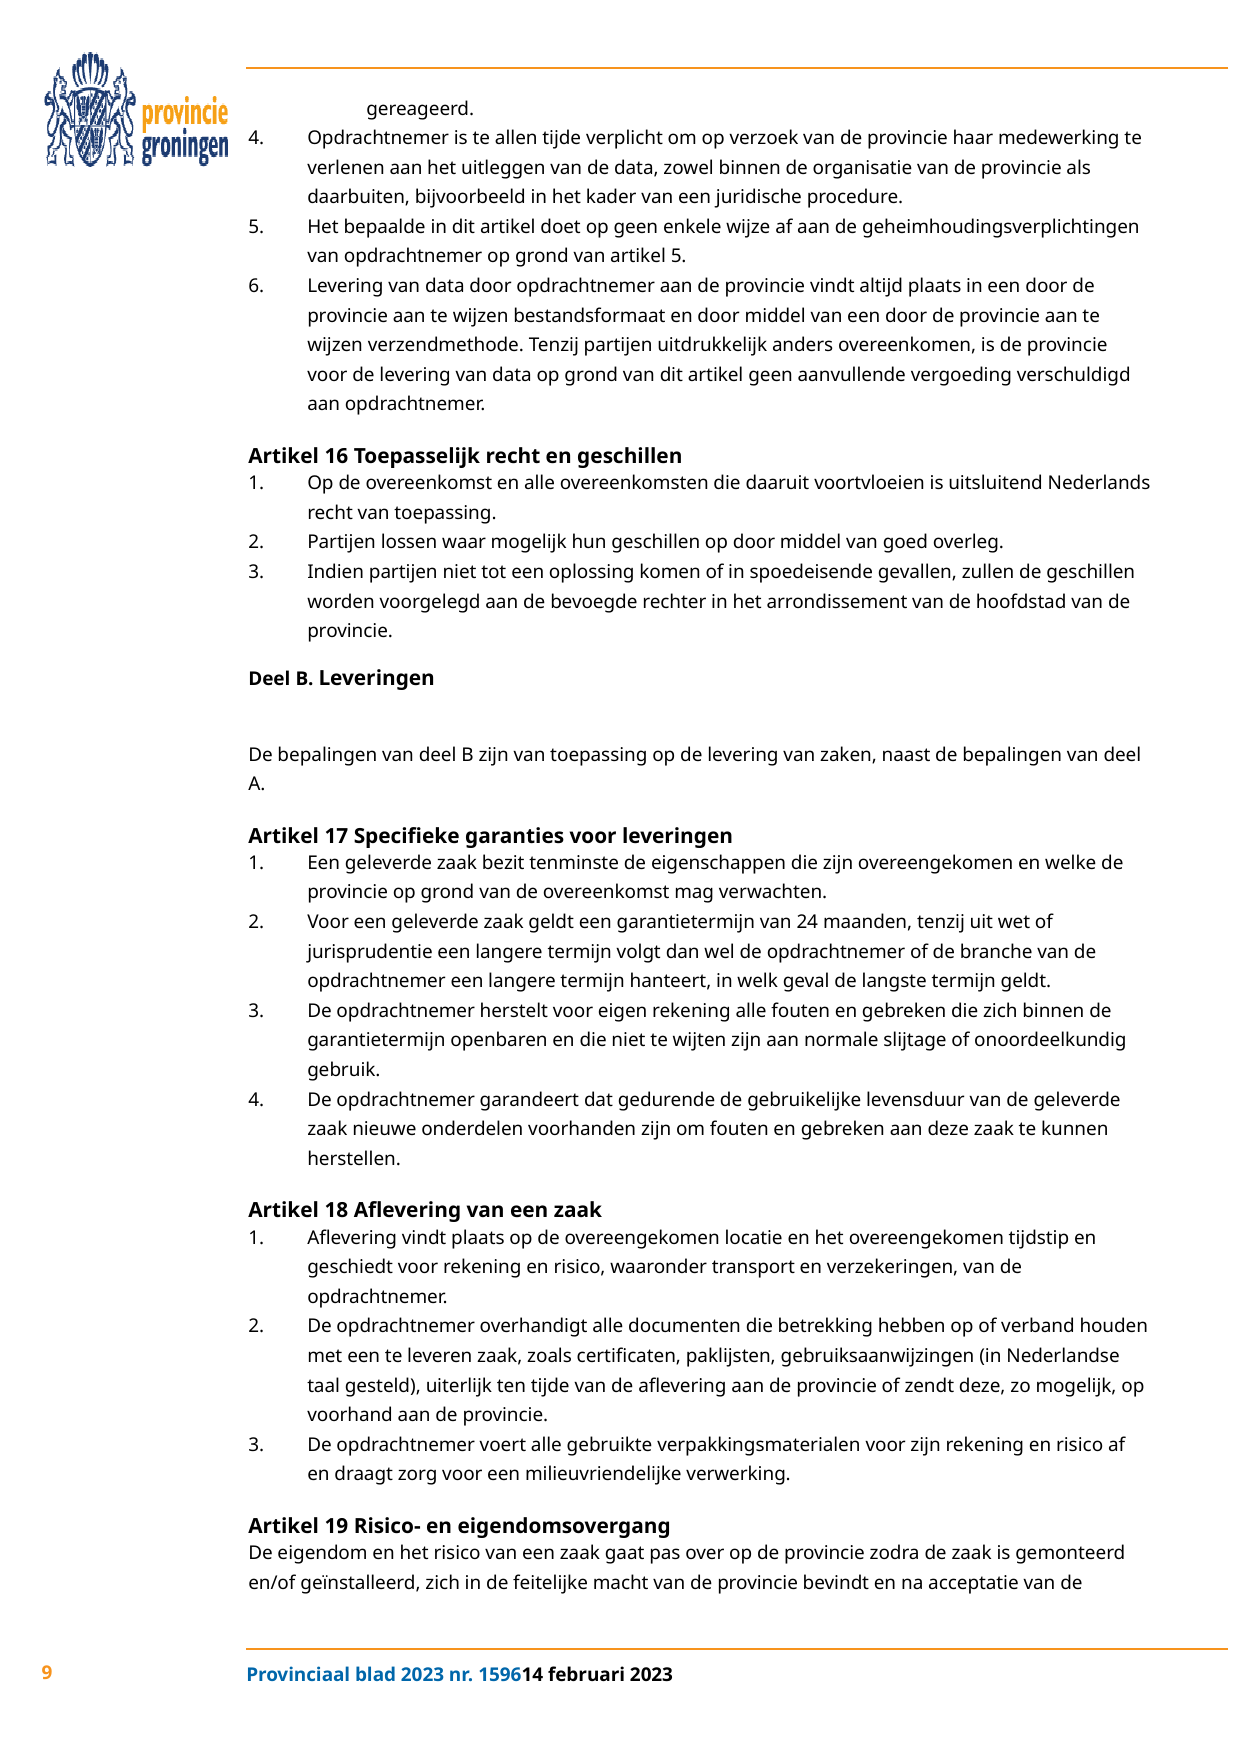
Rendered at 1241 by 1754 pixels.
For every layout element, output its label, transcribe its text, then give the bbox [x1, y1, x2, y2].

list Het bepaalde in dit artikel doet op geen enkele wijze af aan de geheimhoudingsverplichtingen van opdrachtnemer op grond van artikel 5. [248, 213, 1152, 268]
list De opdrachtnemer garandeert dat gedurende de gebruikelijke levensduur van de geleverde zaak nieuwe onderdelen voorhanden zijn om fouten en gebreken aan deze zaak te kunnen herstellen. [248, 1086, 1152, 1171]
text Artikel 16 Toepasselijk recht en geschillen [248, 441, 1152, 469]
list De opdrachtnemer overhandigt alle documenten die betrekking hebben op of verband houden met een te leveren zaak, zoals certificaten, paklijsten, gebruiksaanwijzingen (in Nederlandse taal gesteld), uiterlijk ten tijde van de aflevering aan de provincie of zendt deze, zo mogelijk, op voorhand aan de provincie. [248, 1313, 1152, 1427]
list gereageerd. [307, 95, 1152, 121]
text Artikel 18 Aflevering van een zaak [248, 1195, 1152, 1224]
list De opdrachtnemer voert alle gebruikte verpakkingsmaterialen voor zijn rekening en risico af en draagt zorg voor een milieuvriendelijke verwerking. [248, 1431, 1152, 1486]
list Op de overeenkomst en alle overeenkomsten die daaruit voortvloeien is uitsluitend Nederlands recht van toepassing. [248, 469, 1152, 525]
list Partijen lossen waar mogelijk hun geschillen op door middel van goed overleg. [248, 529, 1152, 554]
list Een geleverde zaak bezit tenminste de eigenschappen die zijn overeengekomen en welke de provincie op grond van de overeenkomst mag verwachten. [248, 849, 1152, 904]
list Indien partijen niet tot een oplossing komen of in spoedeisende gevallen, zullen de geschillen worden voorgelegd aan de bevoegde rechter in het arrondissement van de hoofdstad van de provincie. [248, 558, 1152, 643]
list Aflevering vindt plaats op de overeengekomen locatie en het overeengekomen tijdstip en geschiedt voor rekening en risico, waaronder transport en verzekeringen, van de opdrachtnemer. [248, 1224, 1152, 1309]
picture [41, 47, 231, 172]
list Voor een geleverde zaak geldt een garantietermijn van 24 maanden, tenzij uit wet of jurisprudentie een langere termijn volgt dan wel de opdrachtnemer of de branche van de opdrachtnemer een langere termijn hanteert, in welk geval de langste termijn geldt. [248, 908, 1152, 993]
text De bepalingen van deel B zijn van toepassing op de levering van zaken, naast de bepalingen van deel A. [248, 741, 1152, 796]
text De eigendom en het risico van een zaak gaat pas over op de provincie zodra de zaak is gemonteerd en/of geïnstalleerd, zich in de feitelijke macht van de provincie bevindt en na acceptatie van de [248, 1539, 1152, 1595]
text Deel B. Leveringen [248, 663, 1152, 691]
list De opdrachtnemer herstelt voor eigen rekening alle fouten en gebreken die zich binnen de garantietermijn openbaren en die niet te wijten zijn aan normale slijtage of onoordeelkundig gebruik. [248, 997, 1152, 1082]
list Levering van data door opdrachtnemer aan de provincie vindt altijd plaats in een door de provincie aan te wijzen bestandsformaat en door middel van een door de provincie aan te wijzen verzendmethode. Tenzij partijen uitdrukkelijk anders overeenkomen, is de provincie voor de levering van data op grond van dit artikel geen aanvullende vergoeding verschuldigd aan opdrachtnemer. [248, 272, 1152, 416]
text Artikel 17 Specifieke garanties voor leveringen [248, 821, 1152, 849]
list Opdrachtnemer is te allen tijde verplicht om op verzoek van de provincie haar medewerking te verlenen aan het uitleggen van de data, zowel binnen de organisatie van de provincie als daarbuiten, bijvoorbeeld in het kader van een juridische procedure. [248, 124, 1152, 209]
text Artikel 19 Risico- en eigendomsovergang [248, 1511, 1152, 1539]
